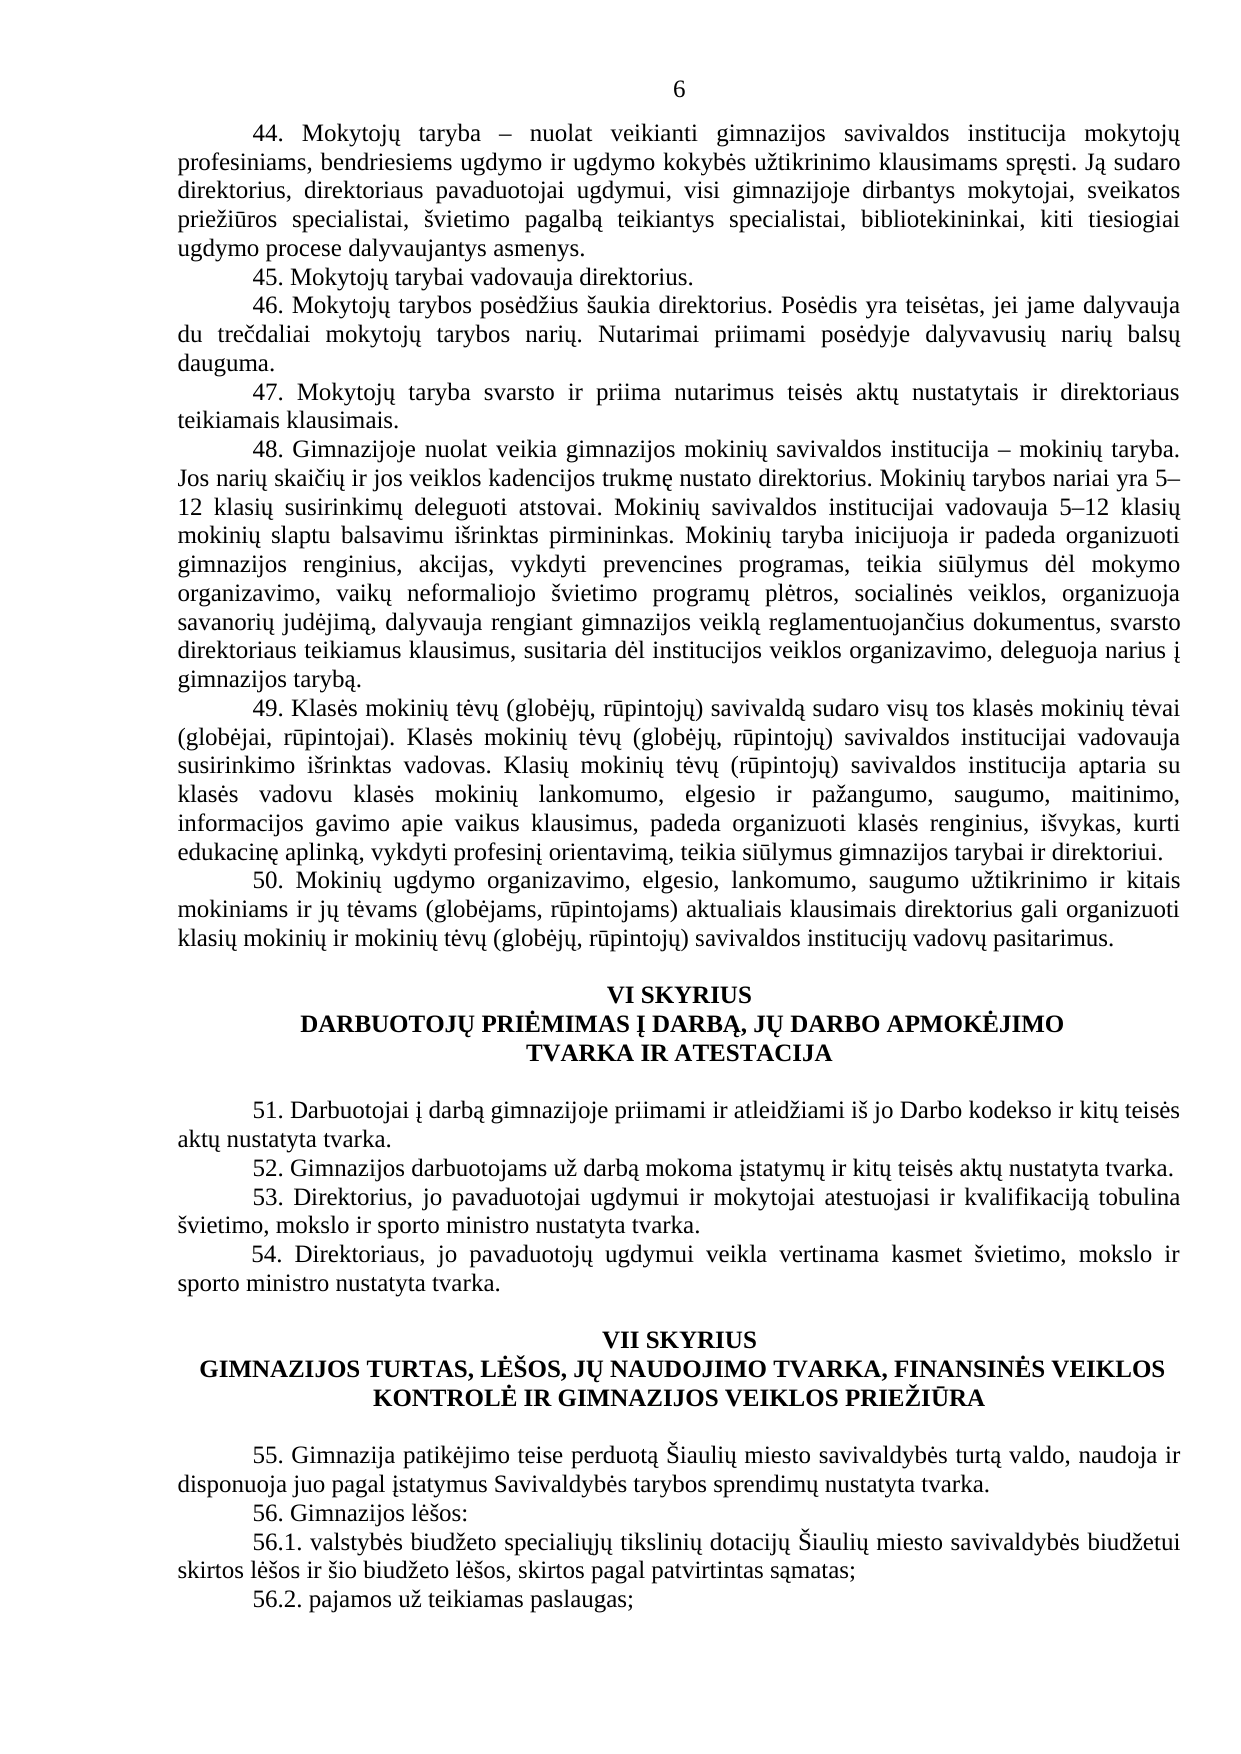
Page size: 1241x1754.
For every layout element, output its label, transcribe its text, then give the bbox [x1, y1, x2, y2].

text 53. Direktorius, jo pavaduotojai ugdymui ir mokytojai atestuojasi ir kvalifikaciją tobulina švietimo, mokslo ir sporto ministro nustatyta tvarka. [177, 1182, 1181, 1239]
text VI SKYRIUS [177, 981, 1181, 1009]
text 55. Gimnazija patikėjimo teise perduotą Šiaulių miesto savivaldybės turtą valdo, naudoja ir disponuoja juo pagal įstatymus Savivaldybės tarybos sprendimų nustatyta tvarka. [177, 1441, 1181, 1498]
text 50. Mokinių ugdymo organizavimo, elgesio, lankomumo, saugumo užtikrinimo ir kitais mokiniams ir jų tėvams (globėjams, rūpintojams) aktualiais klausimais direktorius gali organizuoti klasių mokinių ir mokinių tėvų (globėjų, rūpintojų) savivaldos institucijų vadovų pasitarimus. [177, 866, 1181, 952]
text 46. Mokytojų tarybos posėdžius šaukia direktorius. Posėdis yra teisėtas, jei jame dalyvauja du trečdaliai mokytojų tarybos narių. Nutarimai priimami posėdyje dalyvavusių narių balsų dauguma. [177, 291, 1181, 377]
text 45. Mokytojų tarybai vadovauja direktorius. [177, 262, 1181, 291]
text 56.2. pajamos už teikiamas paslaugas; [177, 1584, 1181, 1613]
text 47. Mokytojų taryba svarsto ir priima nutarimus teisės aktų nustatytais ir direktoriaus teikiamais klausimais. [177, 377, 1181, 434]
text 56.1. valstybės biudžeto specialiųjų tikslinių dotacijų Šiaulių miesto savivaldybės biudžetui skirtos lėšos ir šio biudžeto lėšos, skirtos pagal patvirtintas sąmatas; [177, 1527, 1181, 1584]
text 56. Gimnazijos lėšos: [177, 1498, 1181, 1527]
text GIMNAZIJOS TURTAS, LĖŠOS, JŲ NAUDOJIMO TVARKA, FINANSINĖS VEIKLOS KONTROLĖ IR GIMNAZIJOS VEIKLOS PRIEŽIŪRA [177, 1354, 1181, 1412]
text 51. Darbuotojai į darbą gimnazijoje priimami ir atleidžiami iš jo Darbo kodekso ir kitų teisės aktų nustatyta tvarka. [177, 1096, 1181, 1153]
text DARBUOTOJŲ PRIĖMIMAS Į DARBĄ, JŲ DARBO APMOKĖJIMO [177, 1009, 1181, 1038]
text 48. Gimnazijoje nuolat veikia gimnazijos mokinių savivaldos institucija – mokinių taryba. Jos narių skaičių ir jos veiklos kadencijos trukmę nustato direktorius. Mokinių tarybos nariai yra 5–12 klasių susirinkimų deleguoti atstovai. Mokinių savivaldos institucijai vadovauja 5–12 klasių mokinių slaptu balsavimu išrinktas pirmininkas. Mokinių taryba inicijuoja ir padeda organizuoti gimnazijos renginius, akcijas, vykdyti prevencines programas, teikia siūlymus dėl mokymo organizavimo, vaikų neformaliojo švietimo programų plėtros, socialinės veiklos, organizuoja savanorių judėjimą, dalyvauja rengiant gimnazijos veiklą reglamentuojančius dokumentus, svarsto direktoriaus teikiamus klausimus, susitaria dėl institucijos veiklos organizavimo, deleguoja narius į gimnazijos tarybą. [177, 434, 1181, 693]
text 52. Gimnazijos darbuotojams už darbą mokoma įstatymų ir kitų teisės aktų nustatyta tvarka. [177, 1153, 1181, 1182]
text TVARKA IR ATESTACIJA [177, 1038, 1181, 1067]
text VII SKYRIUS [177, 1326, 1181, 1354]
text 54. Direktoriaus, jo pavaduotojų ugdymui veikla vertinama kasmet švietimo, mokslo ir sporto ministro nustatyta tvarka. [177, 1239, 1181, 1297]
text 49. Klasės mokinių tėvų (globėjų, rūpintojų) savivaldą sudaro visų tos klasės mokinių tėvai (globėjai, rūpintojai). Klasės mokinių tėvų (globėjų, rūpintojų) savivaldos institucijai vadovauja susirinkimo išrinktas vadovas. Klasių mokinių tėvų (rūpintojų) savivaldos institucija aptaria su klasės vadovu klasės mokinių lankomumo, elgesio ir pažangumo, saugumo, maitinimo, informacijos gavimo apie vaikus klausimus, padeda organizuoti klasės renginius, išvykas, kurti edukacinę aplinką, vykdyti profesinį orientavimą, teikia siūlymus gimnazijos tarybai ir direktoriui. [177, 693, 1181, 866]
text 44. Mokytojų taryba – nuolat veikianti gimnazijos savivaldos institucija mokytojų profesiniams, bendriesiems ugdymo ir ugdymo kokybės užtikrinimo klausimams spręsti. Ją sudaro direktorius, direktoriaus pavaduotojai ugdymui, visi gimnazijoje dirbantys mokytojai, sveikatos priežiūros specialistai, švietimo pagalbą teikiantys specialistai, bibliotekininkai, kiti tiesiogiai ugdymo procese dalyvaujantys asmenys. [177, 118, 1181, 262]
